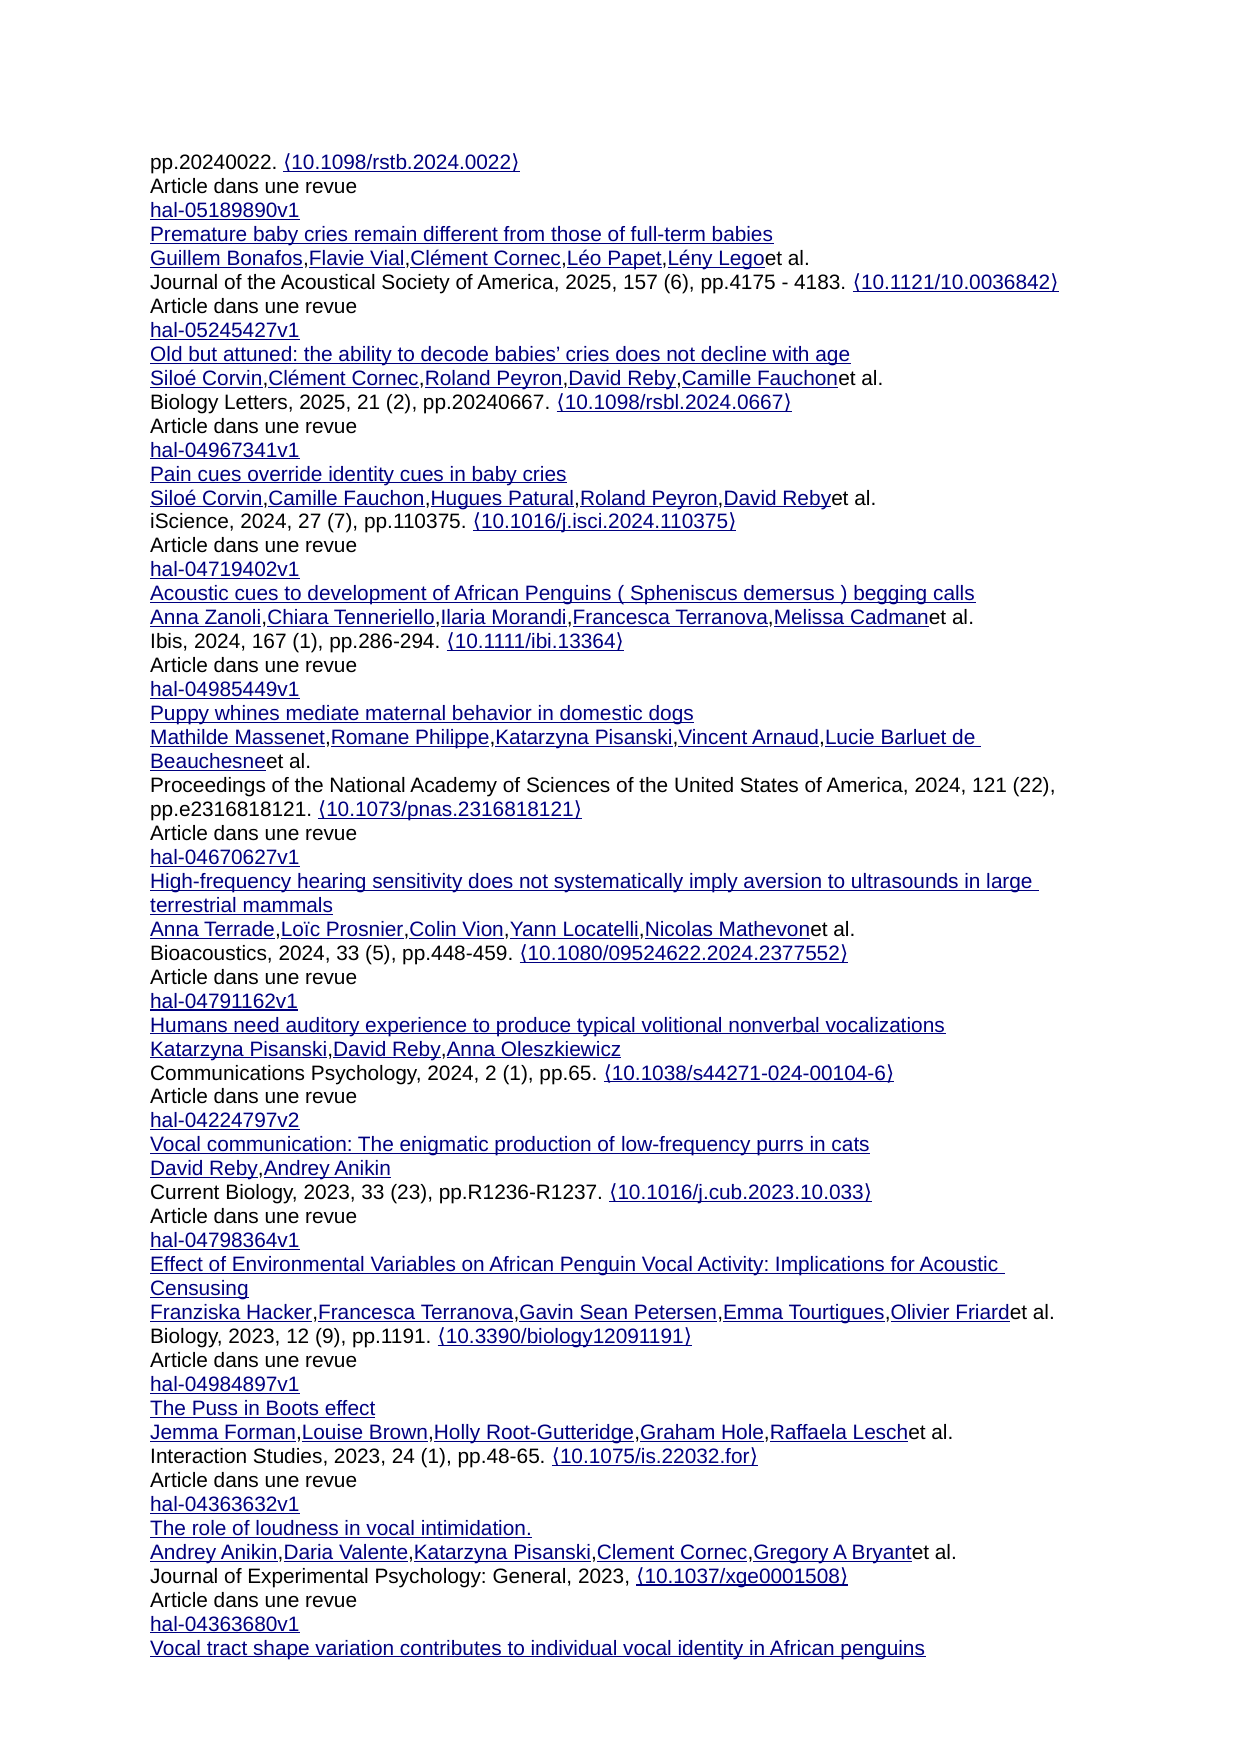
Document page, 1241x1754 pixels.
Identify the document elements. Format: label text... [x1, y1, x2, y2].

table_cell Effect of Environmental Variables on African Penguin Vocal Activity: Implications for Acoustic Censusing Franziska Hacker,Francesca Terranova,Gavin Sean Petersen,Emma Tourtigues,Olivier Friardet al. Biology, 2023, 12 (9), pp.1191. ⟨10.3390/biology12091191⟩ Article dans une revue hal-04984897v1 [150, 1252, 1090, 1396]
table_cell pp.20240022. ⟨10.1098/rstb.2024.0022⟩ Article dans une revue hal-05189890v1 [150, 150, 1090, 222]
table_cell High-frequency hearing sensitivity does not systematically imply aversion to ultrasounds in large terrestrial mammals Anna Terrade,Loïc Prosnier,Colin Vion,Yann Locatelli,Nicolas Mathevonet al. Bioacoustics, 2024, 33 (5), pp.448-459. ⟨10.1080/09524622.2024.2377552⟩ Article dans une revue hal-04791162v1 [150, 869, 1090, 1012]
table_cell The Puss in Boots effect Jemma Forman,Louise Brown,Holly Root-Gutteridge,Graham Hole,Raffaela Leschet al. Interaction Studies, 2023, 24 (1), pp.48-65. ⟨10.1075/is.22032.for⟩ Article dans une revue hal-04363632v1 [150, 1396, 1090, 1516]
table_cell Puppy whines mediate maternal behavior in domestic dogs Mathilde Massenet,Romane Philippe,Katarzyna Pisanski,Vincent Arnaud,Lucie Barluet de Beauchesneet al. Proceedings of the National Academy of Sciences of the United States of America, 2024, 121 (22), pp.e2316818121. ⟨10.1073/pnas.2316818121⟩ Article dans une revue hal-04670627v1 [150, 701, 1090, 869]
table_cell Humans need auditory experience to produce typical volitional nonverbal vocalizations Katarzyna Pisanski,David Reby,Anna Oleszkiewicz Communications Psychology, 2024, 2 (1), pp.65. ⟨10.1038/s44271-024-00104-6⟩ Article dans une revue hal-04224797v2 [150, 1013, 1090, 1132]
table_cell Vocal communication: The enigmatic production of low-frequency purrs in cats David Reby,Andrey Anikin Current Biology, 2023, 33 (23), pp.R1236-R1237. ⟨10.1016/j.cub.2023.10.033⟩ Article dans une revue hal-04798364v1 [150, 1132, 1090, 1252]
table_cell The role of loudness in vocal intimidation. Andrey Anikin,Daria Valente,Katarzyna Pisanski,Clement Cornec,Gregory A Bryantet al. Journal of Experimental Psychology: General, 2023, ⟨10.1037/xge0001508⟩ Article dans une revue hal-04363680v1 [150, 1516, 1090, 1635]
table_cell Vocal tract shape variation contributes to individual vocal identity in African penguins [150, 1635, 1090, 1659]
table_cell Premature baby cries remain different from those of full-term babies Guillem Bonafos,Flavie Vial,Clément Cornec,Léo Papet,Lény Legoet al. Journal of the Acoustical Society of America, 2025, 157 (6), pp.4175 - 4183. ⟨10.1121/10.0036842⟩ Article dans une revue hal-05245427v1 [150, 222, 1090, 342]
table_cell Acoustic cues to development of African Penguins ( Spheniscus demersus ) begging calls Anna Zanoli,Chiara Tenneriello,Ilaria Morandi,Francesca Terranova,Melissa Cadmanet al. Ibis, 2024, 167 (1), pp.286-294. ⟨10.1111/ibi.13364⟩ Article dans une revue hal-04985449v1 [150, 581, 1090, 701]
table_cell Old but attuned: the ability to decode babies’ cries does not decline with age Siloé Corvin,Clément Cornec,Roland Peyron,David Reby,Camille Fauchonet al. Biology Letters, 2025, 21 (2), pp.20240667. ⟨10.1098/rsbl.2024.0667⟩ Article dans une revue hal-04967341v1 [150, 342, 1090, 461]
table_cell Pain cues override identity cues in baby cries Siloé Corvin,Camille Fauchon,Hugues Patural,Roland Peyron,David Rebyet al. iScience, 2024, 27 (7), pp.110375. ⟨10.1016/j.isci.2024.110375⟩ Article dans une revue hal-04719402v1 [150, 461, 1090, 581]
